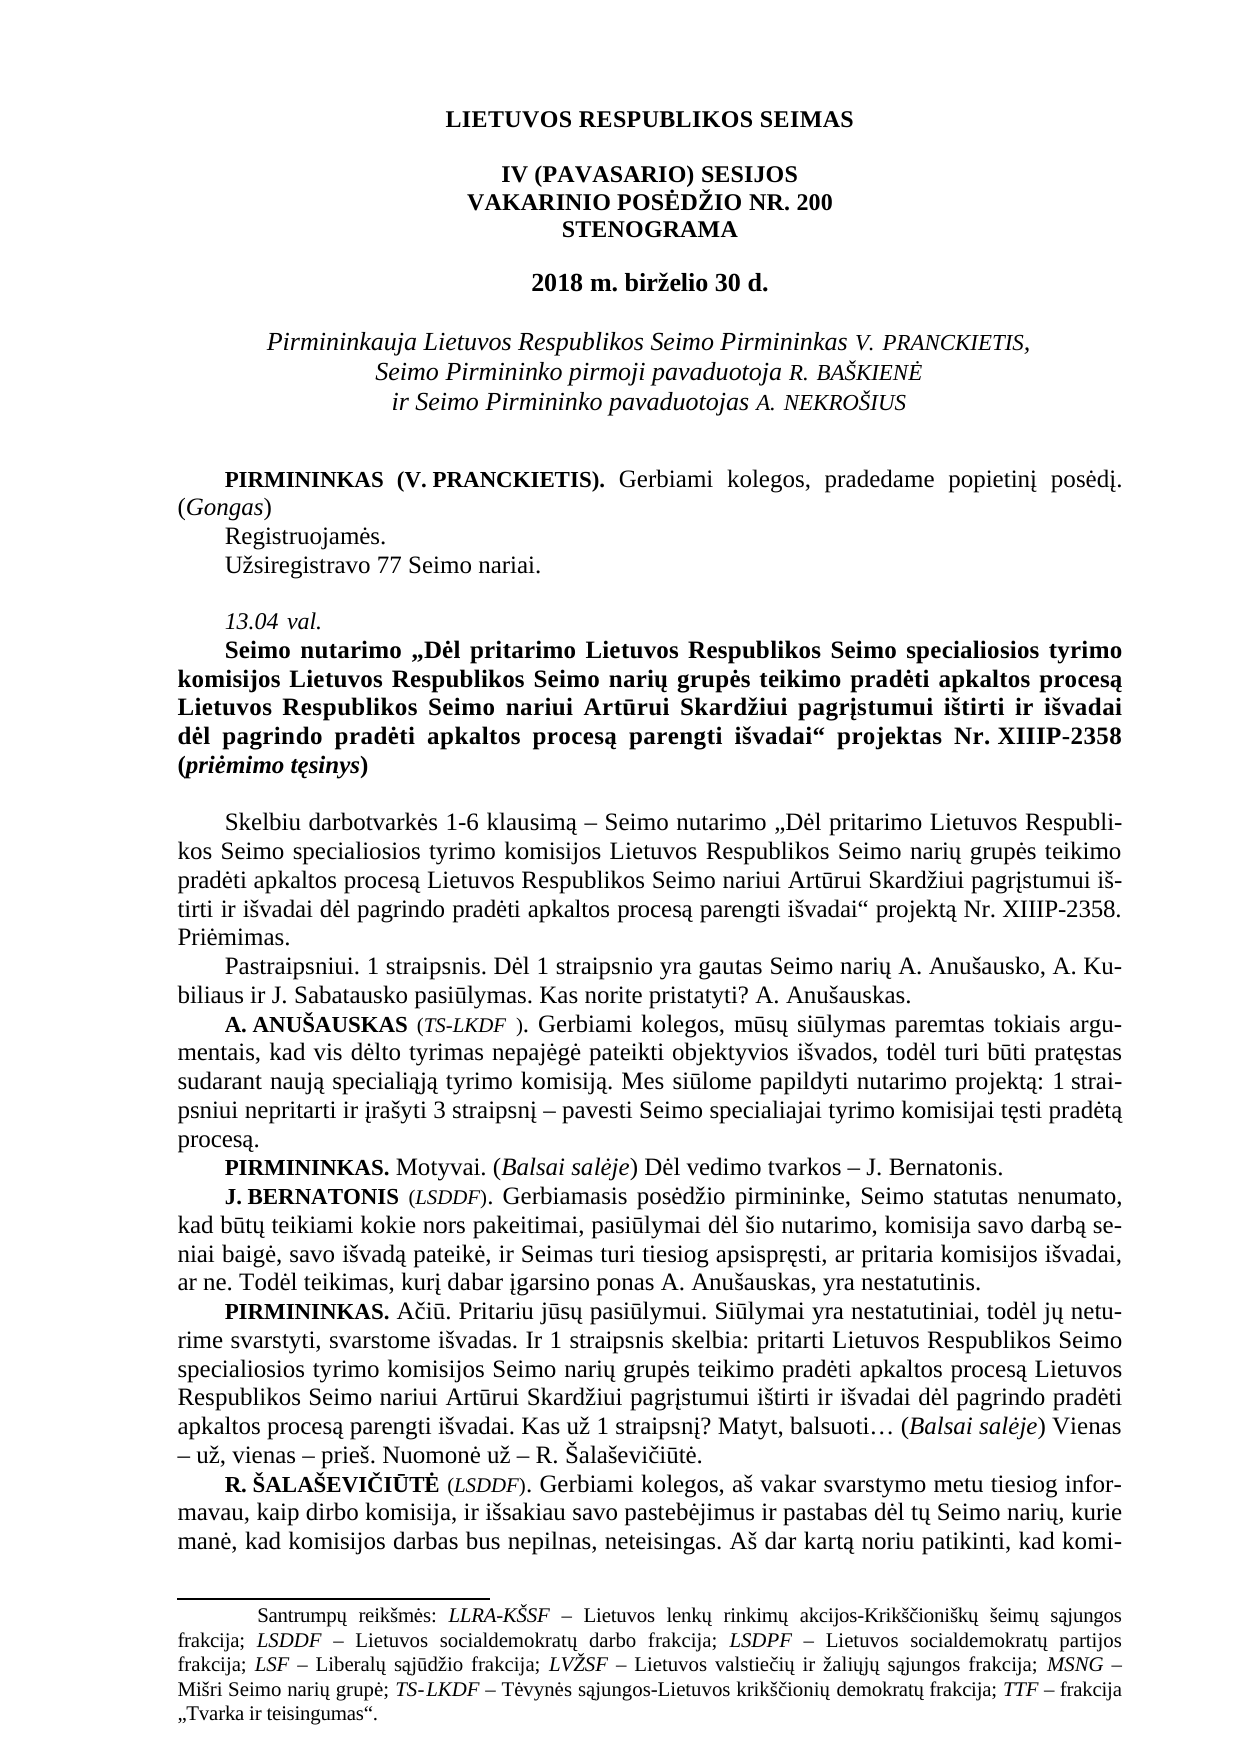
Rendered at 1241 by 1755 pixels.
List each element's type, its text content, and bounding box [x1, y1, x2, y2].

text 13.04 val. [224, 607, 1122, 635]
text Sei­mo nu­ta­ri­mo „Dėl pri­ta­ri­mo Lie­tu­vos Res­pub­li­kos Sei­mo spe­cia­lio­sios ty­ri­mo ko­mi­si­jos Lie­tu­vos Res­pub­li­kos Sei­mo na­rių gru­pės tei­ki­mo pra­dė­ti ap­kal­tos pro­ce­są Lie­tu­vos Res­pub­li­kos Sei­mo na­riui Ar­tū­rui Skar­džiui pa­grįs­tu­mui iš­tir­ti ir iš­va­dai dėl pa­grin­do pra­dė­ti ap­kal­tos pro­ce­są pa­reng­ti iš­va­dai“ pro­jek­tas Nr. XIIIP-2358 (priėmi­mo tę­si­nys) [177, 635, 1122, 779]
text R. ŠALAŠEVIČIŪTĖ (LSDDF). Ger­bia­mi ko­le­gos, aš va­kar svars­ty­mo me­tu tie­siog in­for­ma­vau, kaip dir­bo ko­mi­si­ja, ir iš­sa­kiau sa­vo pa­ste­bė­ji­mus ir pa­sta­bas dėl tų Sei­mo na­rių, ku­rie ma­nė, kad ko­mi­si­jos dar­bas bus ne­pil­nas, ne­tei­sin­gas. Aš dar kar­tą no­riu pa­ti­kin­ti, kad ko­mi­ [177, 1469, 1122, 1555]
text Skel­biu dar­bo­tvarkės 1-6 klau­si­mą – Sei­mo nu­ta­ri­mo „Dėl pri­ta­ri­mo Lie­tu­vos Res­pub­li­kos Sei­mo spe­cia­lio­sios ty­ri­mo ko­mi­si­jos Lie­tu­vos Res­pub­li­kos Sei­mo na­rių gru­pės tei­ki­mo pra­dė­ti ap­kal­tos pro­ce­są Lie­tu­vos Res­pub­li­kos Sei­mo na­riui Ar­tū­rui Skar­džiui pa­grįs­tu­mui iš­tir­ti ir iš­va­dai dėl pa­grin­do pra­dė­ti ap­kal­tos pro­ce­są pa­reng­ti iš­va­dai“ pro­jek­tą Nr. XIIIP-2358. Pri­ėmi­mas. [177, 807, 1122, 951]
text PIRMININKAS. Mo­ty­vai. (Bal­sai sa­lė­je) Dėl ve­di­mo tvar­kos – J. Ber­na­to­nis. [177, 1152, 1122, 1181]
text Santrumpų reikšmės: LLRA-KŠSF – Lietuvos lenkų rinkimų akcijos-Krikščioniškų šeimų sąjungos frakcija; LSDDF – Lietuvos socialdemokratų darbo frakcija; LSDPF – Lietuvos socialdemokratų partijos frakcija; LSF – Liberalų sąjūdžio frakcija; LVŽSF – Lietuvos valstiečių ir žaliųjų sąjungos frakcija; MSNG – Mišri Seimo narių grupė; TS‑LKDF – Tėvynės sąjungos-Lietuvos krikščionių demokratų frakcija; TTF – frakcija „Tvarka ir teisingumas“. [177, 1599, 1122, 1724]
text Pa­straips­niui. 1 straips­nis. Dėl 1 straips­nio yra gau­tas Sei­mo na­rių A. Anu­šaus­ko, A. Ku­bi­liaus ir J. Sa­ba­taus­ko pa­siū­ly­mas. Kas no­ri­te pri­sta­ty­ti? A. Anu­šaus­kas. [177, 951, 1122, 1009]
text J. BERNATONIS (LSDDF). Ger­bia­ma­sis po­sė­džio pir­mi­nin­ke, Sei­mo sta­tu­tas ne­nu­ma­to, kad bū­tų tei­kia­mi ko­kie nors pa­kei­ti­mai, pa­siū­ly­mai dėl šio nu­ta­ri­mo, ko­mi­si­ja sa­vo dar­bą se­niai bai­gė, sa­vo iš­va­dą pa­tei­kė, ir Sei­mas tu­ri tie­siog ap­si­spręs­ti, ar pri­ta­ria ko­mi­si­jos iš­va­dai, ar ne. To­dėl tei­ki­mas, ku­rį da­bar įgar­si­no po­nas A. Anu­šaus­kas, yra ne­sta­tu­ti­nis. [177, 1181, 1122, 1296]
text 2018 m. birželio 30 d. [177, 267, 1122, 297]
title STENOGRAMA [177, 215, 1122, 243]
text A. ANUŠAUSKAS (TS-LKDF). Ger­bia­mi ko­le­gos, mū­sų siū­ly­mas pa­rem­tas to­kiais ar­gu­men­tais, kad vis dėl­to ty­ri­mas ne­pa­jė­gė pa­teik­ti ob­jek­ty­vios iš­va­dos, to­dėl tu­ri bū­ti pra­tęs­tas su­da­rant nau­ją spe­cia­li­ą­ją ty­ri­mo ko­mi­si­ją. Mes siū­lo­me pa­pil­dy­ti nu­ta­ri­mo pro­jek­tą: 1 strai­ps­niui ne­pri­tar­ti ir įra­šy­ti 3 straips­nį – pa­ves­ti Sei­mo spe­cia­lia­jai ty­ri­mo ko­mi­si­jai tęs­ti pra­dė­tą pro­ce­są. [177, 1009, 1122, 1152]
text Už­si­re­gist­ra­vo 77 Sei­mo na­riai. [177, 550, 1122, 579]
text Pirmininkauja Lietuvos Respublikos Seimo Pirmininkas V. PRANCKIETIS, Seimo Pirmininko pirmoji pavaduotoja R. BAŠKIENĖ ir Seimo Pirmininko pavaduotojas A. NEKROŠIUS [177, 326, 1122, 416]
title IV (PAVASARIO) SESIJOS [177, 160, 1122, 187]
title LIETUVOS RESPUBLIKOS SEIMAS [177, 105, 1122, 132]
text PIRMININKAS. Ačiū. Pri­ta­riu jū­sų pa­siū­ly­mui. Siū­ly­mai yra ne­sta­tu­ti­niai, to­dėl jų ne­tu­ri­me svars­ty­ti, svars­to­me iš­va­das. Ir 1 straips­nis skel­bia: pri­tar­ti Lie­tu­vos Res­pub­li­kos Sei­mo spe­cia­lio­sios ty­ri­mo ko­mi­si­jos Sei­mo na­rių gru­pės tei­ki­mo pra­dė­ti ap­kal­tos pro­ce­są Lie­tu­vos Res­pub­li­kos Sei­mo na­riui Ar­tū­rui Skar­džiui pa­grįs­tu­mui iš­tir­ti ir iš­va­dai dėl pa­grin­do pra­dė­ti ap­kal­tos pro­ce­są pa­reng­ti iš­va­dai. Kas už 1 straips­nį? Ma­tyt, bal­suo­ti… (Bal­sai sa­lė­je) Vie­nas – už, vie­nas – prieš. Nuo­mo­nė už – R. Ša­la­še­vi­čiū­tė. [177, 1296, 1122, 1469]
title VAKARINIO posėdžio NR. 200 [177, 187, 1122, 215]
text Re­gist­ruo­ja­mės. [177, 521, 1122, 550]
text PIRMININKAS (V. PRANCKIETIS). Ger­bia­mi ko­le­gos, pra­de­da­me po­pie­ti­nį po­sė­dį. (Gon­gas) [177, 464, 1122, 521]
